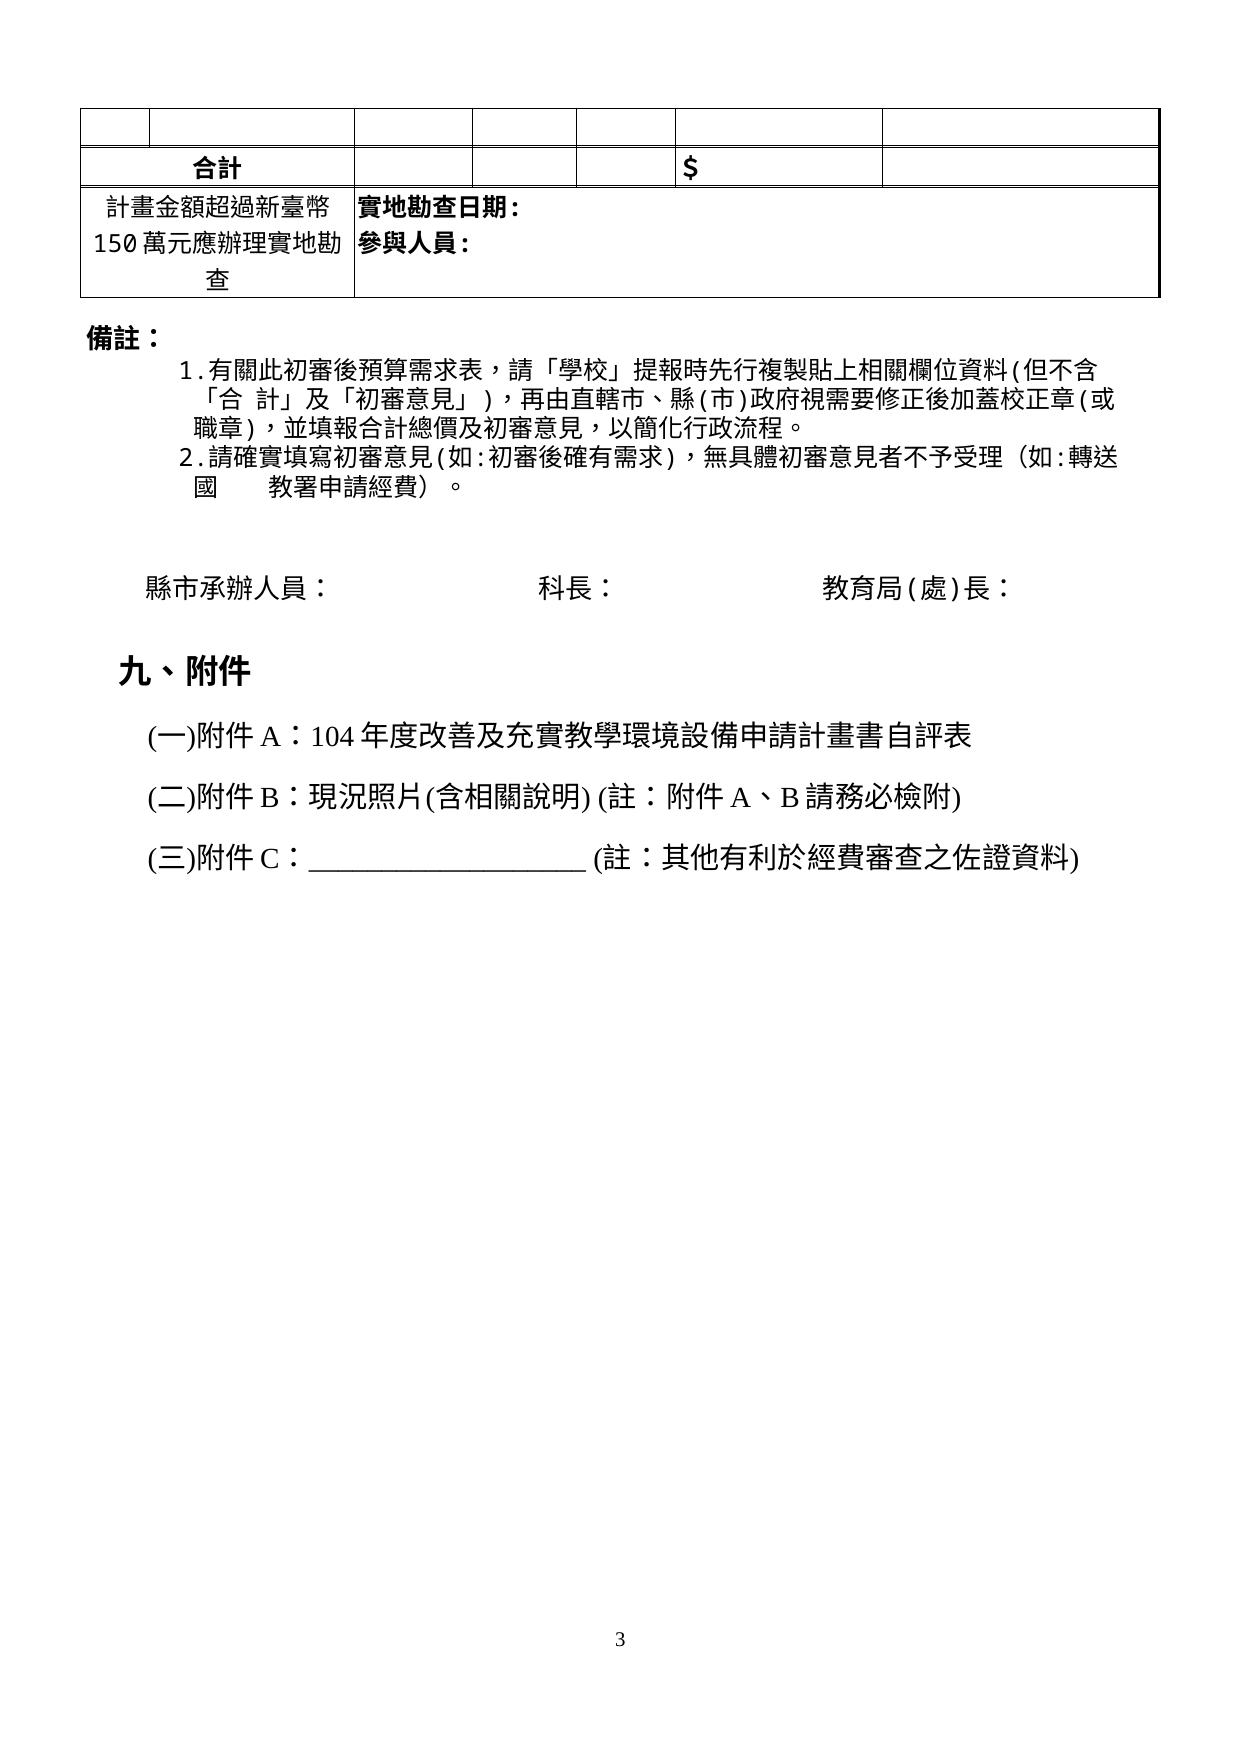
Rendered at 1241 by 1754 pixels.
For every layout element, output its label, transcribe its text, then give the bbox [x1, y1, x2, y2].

text 縣市承辦人員： 科長： 教育局(處)長： [118, 545, 1122, 608]
text (一)附件A：104年度改善及充實教學環境設備申請計畫書自評表 [118, 712, 1122, 754]
text 1.有關此初審後預算需求表，請「學校」提報時先行複製貼上相關欄位資料(但不含「合 計」及「初審意見」)，再由直轄市、縣(市)政府視需要修正後加蓋校正章(或職章)，並填報合計總價及初審意見，以簡化行政流程。 [118, 356, 1122, 443]
table_cell [473, 148, 576, 184]
table_cell [150, 109, 354, 145]
table_cell [355, 109, 472, 145]
text 備註： [86, 317, 1122, 356]
table_cell 實地勘查日期: 參與人員: [355, 188, 1158, 296]
table_cell [577, 109, 675, 145]
table_cell [81, 109, 149, 145]
table_cell ＄ [676, 148, 882, 184]
table_cell [577, 148, 675, 184]
text 2.請確實填寫初審意見(如:初審後確有需求)，無具體初審意見者不予受理（如:轉送國 教署申請經費）。 [118, 443, 1122, 502]
table_cell [883, 148, 1158, 184]
text (三)附件C：___________________ (註：其他有利於經費審查之佐證資料) [118, 834, 1122, 876]
text (二)附件B：現況照片(含相關說明) (註：附件A、B請務必檢附) [118, 773, 1122, 815]
text 九、附件 [118, 645, 1122, 693]
table_cell [883, 109, 1158, 145]
table_cell 計畫金額超過新臺幣150萬元應辦理實地勘查 [81, 188, 354, 296]
table_cell [473, 109, 576, 145]
table_cell [676, 109, 882, 145]
table_cell 合計 [81, 148, 354, 184]
table_cell [355, 148, 472, 184]
